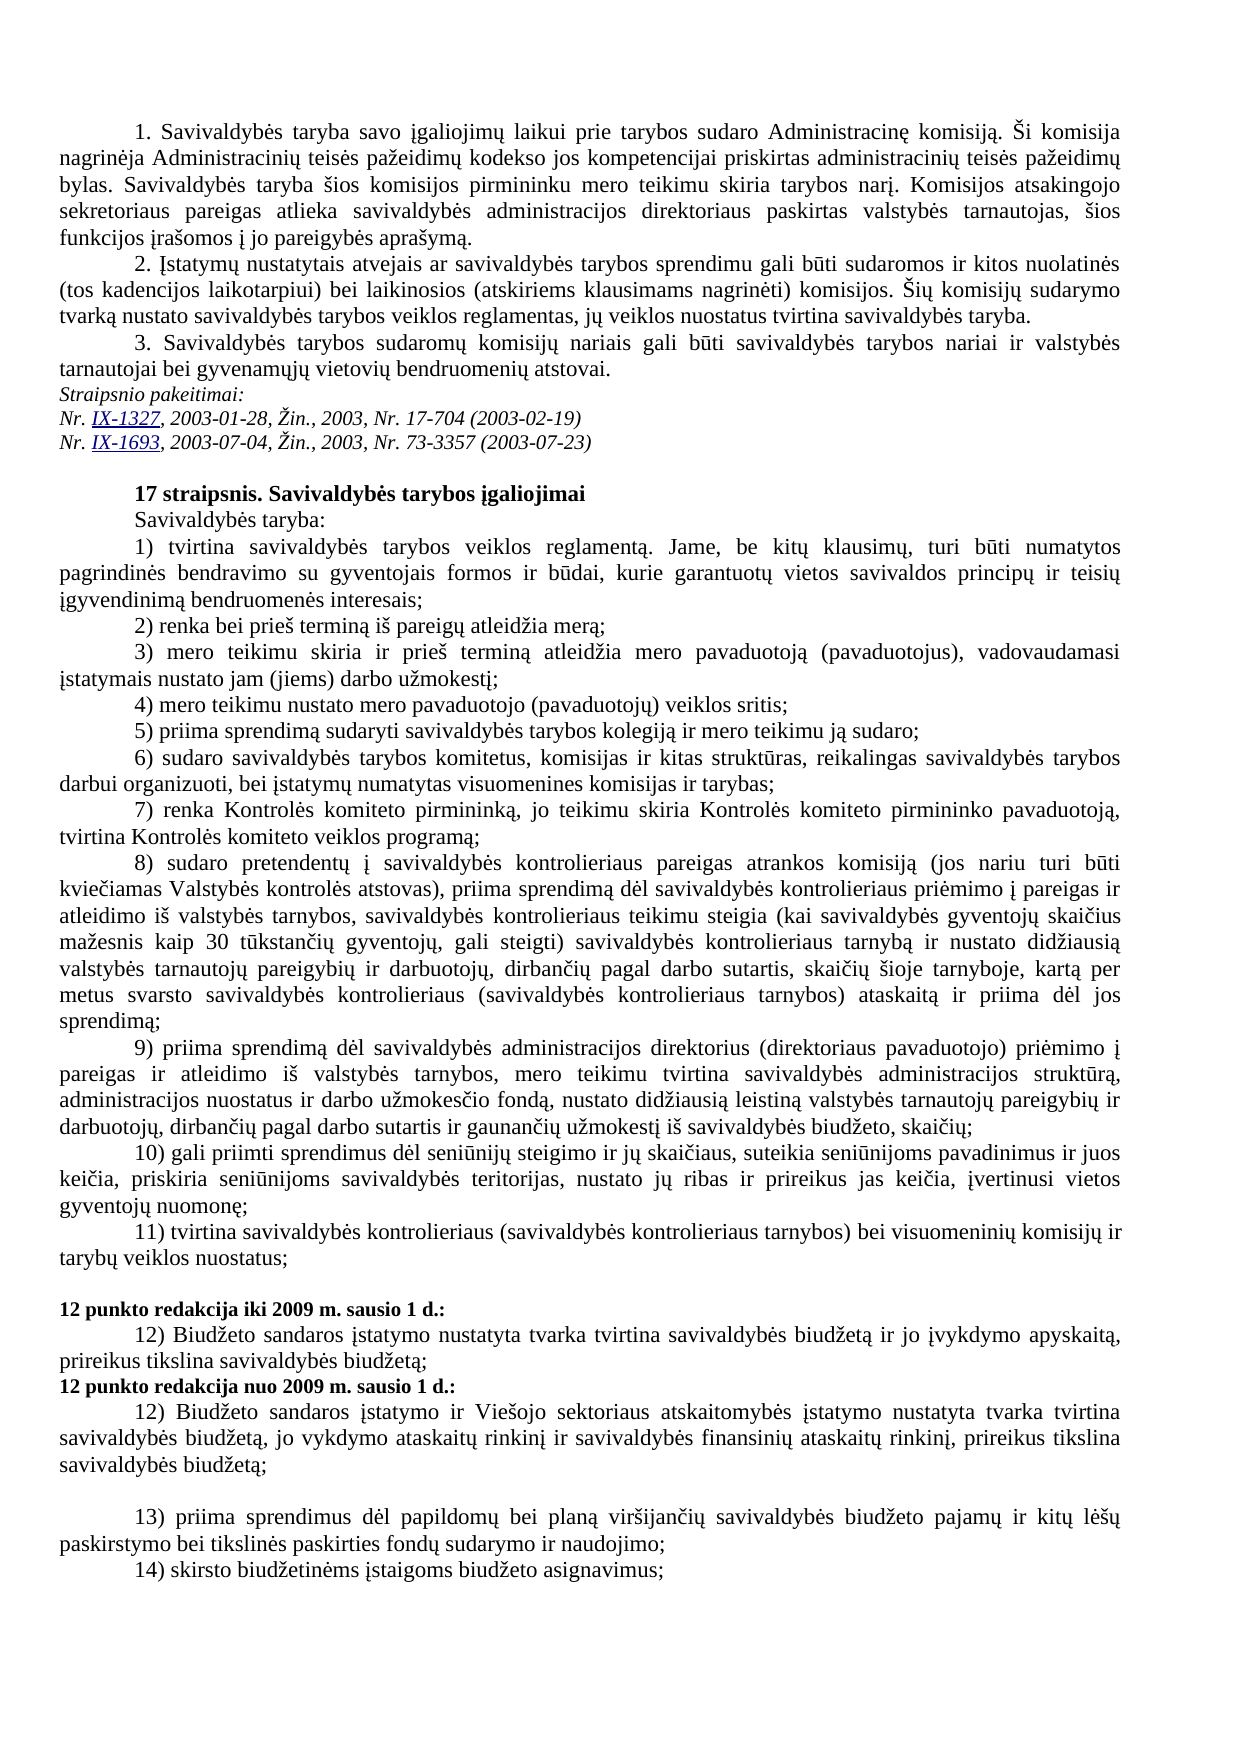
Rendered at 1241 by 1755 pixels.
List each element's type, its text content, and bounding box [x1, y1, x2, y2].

text 9) priima sprendimą dėl savivaldybės administracijos direktorius (direktoriaus pavaduotojo) priėmimo į pareigas ir atleidimo iš valstybės tarnybos, mero teikimu tvirtina savivaldybės administracijos struktūrą, administracijos nuostatus ir darbo užmokesčio fondą, nustato didžiausią leistiną valstybės tarnautojų pareigybių ir darbuotojų, dirbančių pagal darbo sutartis ir gaunančių užmokestį iš savivaldybės biudžeto, skaičių; [59, 1034, 1122, 1139]
text 11) tvirtina savivaldybės kontrolieriaus (savivaldybės kontrolieriaus tarnybos) bei visuomeninių komisijų ir tarybų veiklos nuostatus; [59, 1218, 1122, 1271]
text 12) Biudžeto sandaros įstatymo ir Viešojo sektoriaus atskaitomybės įstatymo nustatyta tvarka tvirtina savivaldybės biudžetą, jo vykdymo ataskaitų rinkinį ir savivaldybės finansinių ataskaitų rinkinį, prireikus tikslina savivaldybės biudžetą; [59, 1398, 1122, 1477]
text 10) gali priimti sprendimus dėl seniūnijų steigimo ir jų skaičiaus, suteikia seniūnijoms pavadinimus ir juos keičia, priskiria seniūnijoms savivaldybės teritorijas, nustato jų ribas ir prireikus jas keičia, įvertinusi vietos gyventojų nuomonę; [59, 1139, 1122, 1218]
text 4) mero teikimu nustato mero pavaduotojo (pavaduotojų) veiklos sritis; [59, 691, 1122, 717]
text 17 straipsnis. Savivaldybės tarybos įgaliojimai [59, 480, 1122, 507]
text Savivaldybės taryba: [59, 507, 1122, 533]
text 14) skirsto biudžetinėms įstaigoms biudžeto asignavimus; [59, 1556, 1122, 1582]
text Straipsnio pakeitimai: [59, 382, 1122, 406]
text 12 punkto redakcija nuo 2009 m. sausio 1 d.: [59, 1374, 1122, 1398]
text 6) sudaro savivaldybės tarybos komitetus, komisijas ir kitas struktūras, reikalingas savivaldybės tarybos darbui organizuoti, bei įstatymų numatytas visuomenines komisijas ir tarybas; [59, 744, 1122, 796]
text 1) tvirtina savivaldybės tarybos veiklos reglamentą. Jame, be kitų klausimų, turi būti numatytos pagrindinės bendravimo su gyventojais formos ir būdai, kurie garantuotų vietos savivaldos principų ir teisių įgyvendinimą bendruomenės interesais; [59, 533, 1122, 612]
text 1. Savivaldybės taryba savo įgaliojimų laikui prie tarybos sudaro Administracinę komisiją. Ši komisija nagrinėja Administracinių teisės pažeidimų kodekso jos kompetencijai priskirtas administracinių teisės pažeidimų bylas. Savivaldybės taryba šios komisijos pirmininku mero teikimu skiria tarybos narį. Komisijos atsakingojo sekretoriaus pareigas atlieka savivaldybės administracijos direktoriaus paskirtas valstybės tarnautojas, šios funkcijos įrašomos į jo pareigybės aprašymą. [59, 118, 1122, 250]
text Nr. IX-1693, 2003-07-04, Žin., 2003, Nr. 73-3357 (2003-07-23) [59, 430, 1122, 454]
text Nr. IX-1327, 2003-01-28, Žin., 2003, Nr. 17-704 (2003-02-19) [59, 406, 1122, 430]
text 12) Biudžeto sandaros įstatymo nustatyta tvarka tvirtina savivaldybės biudžetą ir jo įvykdymo apyskaitą, prireikus tikslina savivaldybės biudžetą; [59, 1321, 1122, 1374]
text 12 punkto redakcija iki 2009 m. sausio 1 d.: [59, 1297, 1122, 1321]
text 3. Savivaldybės tarybos sudaromų komisijų nariais gali būti savivaldybės tarybos nariai ir valstybės tarnautojai bei gyvenamųjų vietovių bendruomenių atstovai. [59, 329, 1122, 382]
text 13) priima sprendimus dėl papildomų bei planą viršijančių savivaldybės biudžeto pajamų ir kitų lėšų paskirstymo bei tikslinės paskirties fondų sudarymo ir naudojimo; [59, 1503, 1122, 1556]
text 8) sudaro pretendentų į savivaldybės kontrolieriaus pareigas atrankos komisiją (jos nariu turi būti kviečiamas Valstybės kontrolės atstovas), priima sprendimą dėl savivaldybės kontrolieriaus priėmimo į pareigas ir atleidimo iš valstybės tarnybos, savivaldybės kontrolieriaus teikimu steigia (kai savivaldybės gyventojų skaičius mažesnis kaip 30 tūkstančių gyventojų, gali steigti) savivaldybės kontrolieriaus tarnybą ir nustato didžiausią valstybės tarnautojų pareigybių ir darbuotojų, dirbančių pagal darbo sutartis, skaičių šioje tarnyboje, kartą per metus svarsto savivaldybės kontrolieriaus (savivaldybės kontrolieriaus tarnybos) ataskaitą ir priima dėl jos sprendimą; [59, 849, 1122, 1034]
text 5) priima sprendimą sudaryti savivaldybės tarybos kolegiją ir mero teikimu ją sudaro; [59, 717, 1122, 744]
text 3) mero teikimu skiria ir prieš terminą atleidžia mero pavaduotoją (pavaduotojus), vadovaudamasi įstatymais nustato jam (jiems) darbo užmokestį; [59, 638, 1122, 691]
text 7) renka Kontrolės komiteto pirmininką, jo teikimu skiria Kontrolės komiteto pirmininko pavaduotoją, tvirtina Kontrolės komiteto veiklos programą; [59, 796, 1122, 849]
text 2. Įstatymų nustatytais atvejais ar savivaldybės tarybos sprendimu gali būti sudaromos ir kitos nuolatinės (tos kadencijos laikotarpiui) bei laikinosios (atskiriems klausimams nagrinėti) komisijos. Šių komisijų sudarymo tvarką nustato savivaldybės tarybos veiklos reglamentas, jų veiklos nuostatus tvirtina savivaldybės taryba. [59, 250, 1122, 329]
text 2) renka bei prieš terminą iš pareigų atleidžia merą; [59, 612, 1122, 638]
